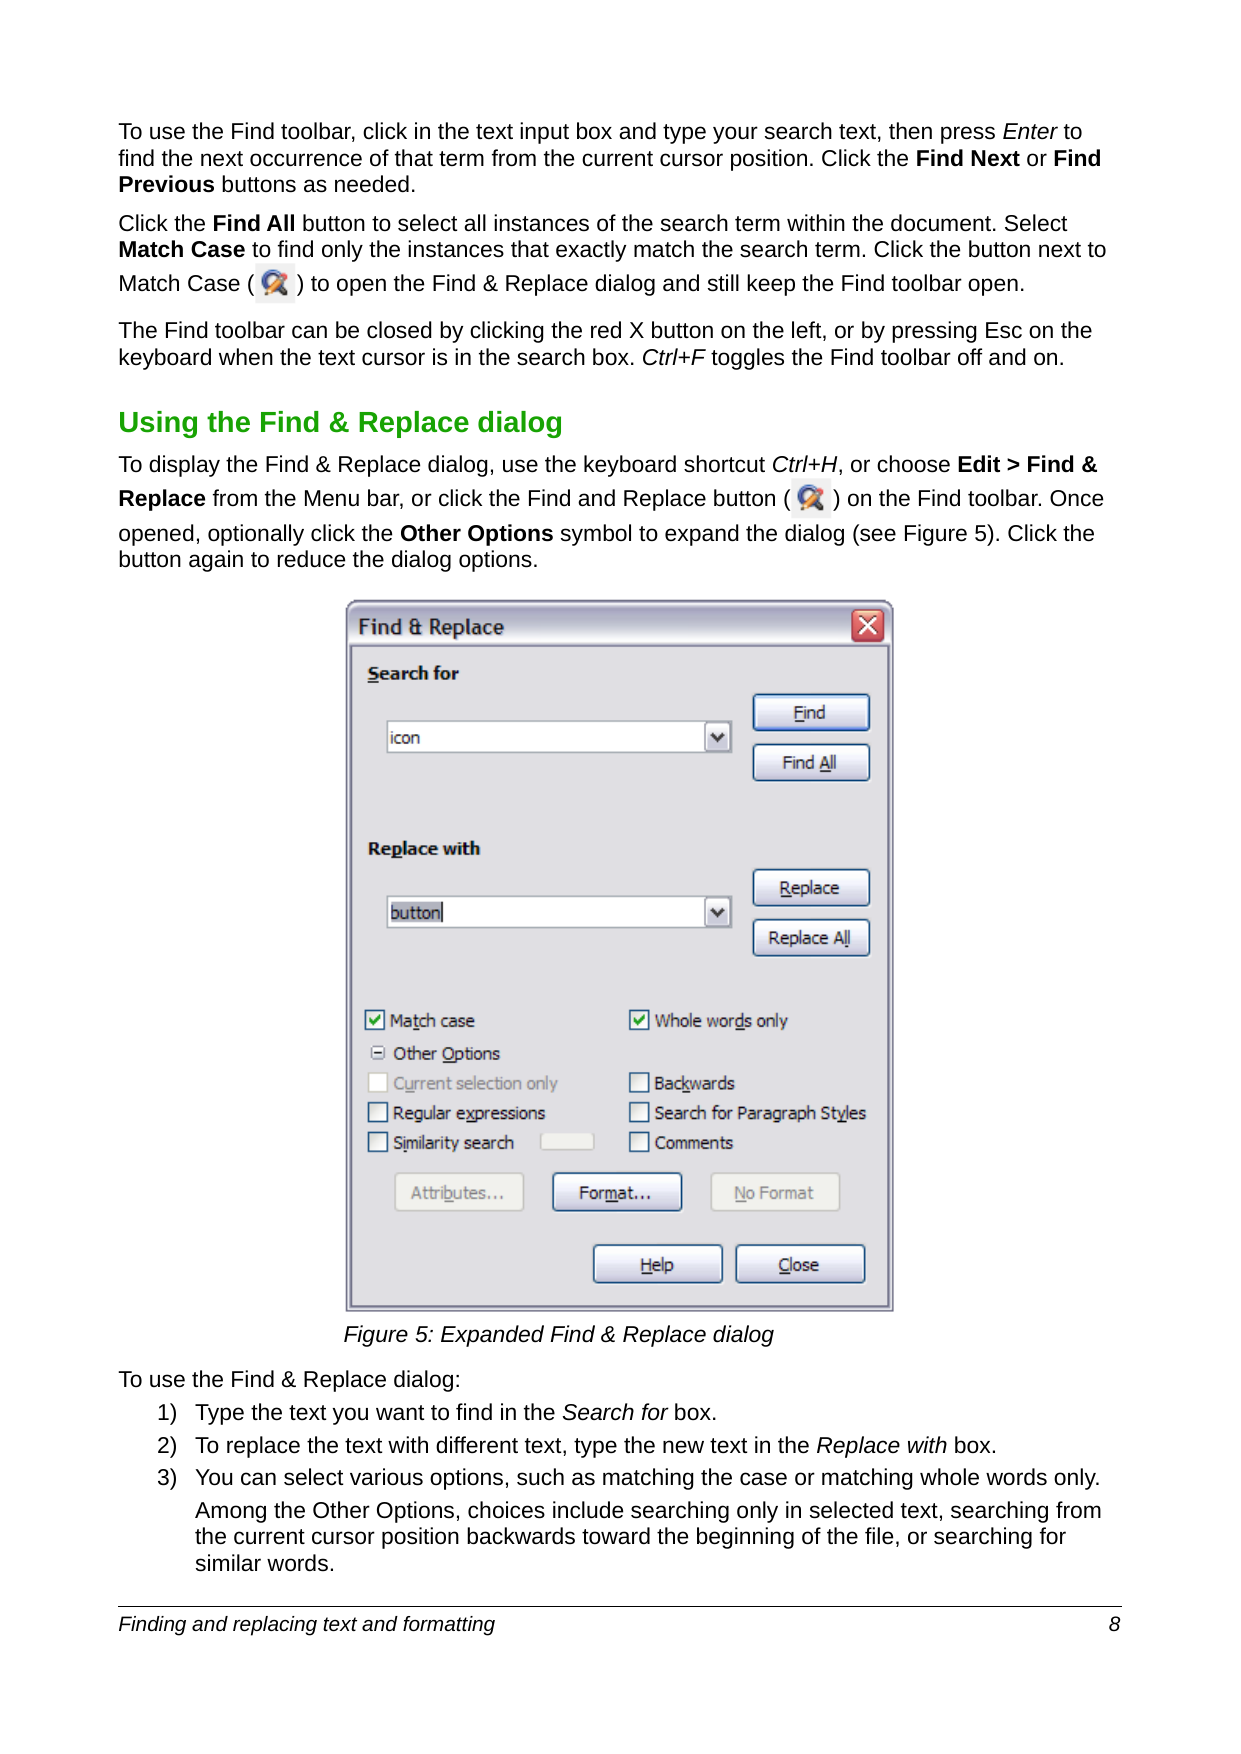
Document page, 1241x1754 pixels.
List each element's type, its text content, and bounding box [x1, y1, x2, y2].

picture [790, 477, 833, 520]
list You can select various options, such as matching the case or matching whole words only. [177, 1464, 1122, 1491]
text The Find toolbar can be closed by clicking the red X button on the left, or by pressing Esc on the keyboard when the text cursor is in the search box. Ctrl+F toggles the Find toolbar off and on. [118, 317, 1122, 370]
picture [343, 597, 897, 1315]
subtitle Using the Find & Replace dialog [118, 405, 1122, 439]
list Among the Other Options, choices include searching only in selected text, searching from the current cursor position backwards toward the beginning of the file, or searching for similar words. [195, 1497, 1122, 1576]
list Type the text you want to find in the Search for box. [177, 1399, 1122, 1426]
text Figure 5: Expanded Find & Replace dialog [343, 1321, 897, 1347]
list To replace the text with different text, type the new text in the Replace with box. [177, 1432, 1122, 1458]
text To use the Find toolbar, click in the text input box and type your search text, then press Enter to find the next occurrence of that term from the current cursor position. Click the Find Next or Find Previous buttons as needed. [118, 118, 1122, 197]
text Click the Find All button to select all instances of the search term within the document. Select Match Case to find only the instances that exactly match the search term. Click the button next to Match Case () to open the Find & Replace dialog and still keep the Find toolbar open. [118, 210, 1122, 304]
text To display the Find & Replace dialog, use the keyboard shortcut Ctrl+H, or choose Edit > Find & Replace from the Menu bar, or click the Find and Replace button () on the Find toolbar. Once opened, optionally click the Other Options symbol to expand the dialog (see Figure 5). Click the button again to reduce the dialog options. [118, 451, 1122, 572]
list To use the Find & Replace dialog: [118, 1366, 1122, 1393]
picture [254, 262, 297, 305]
